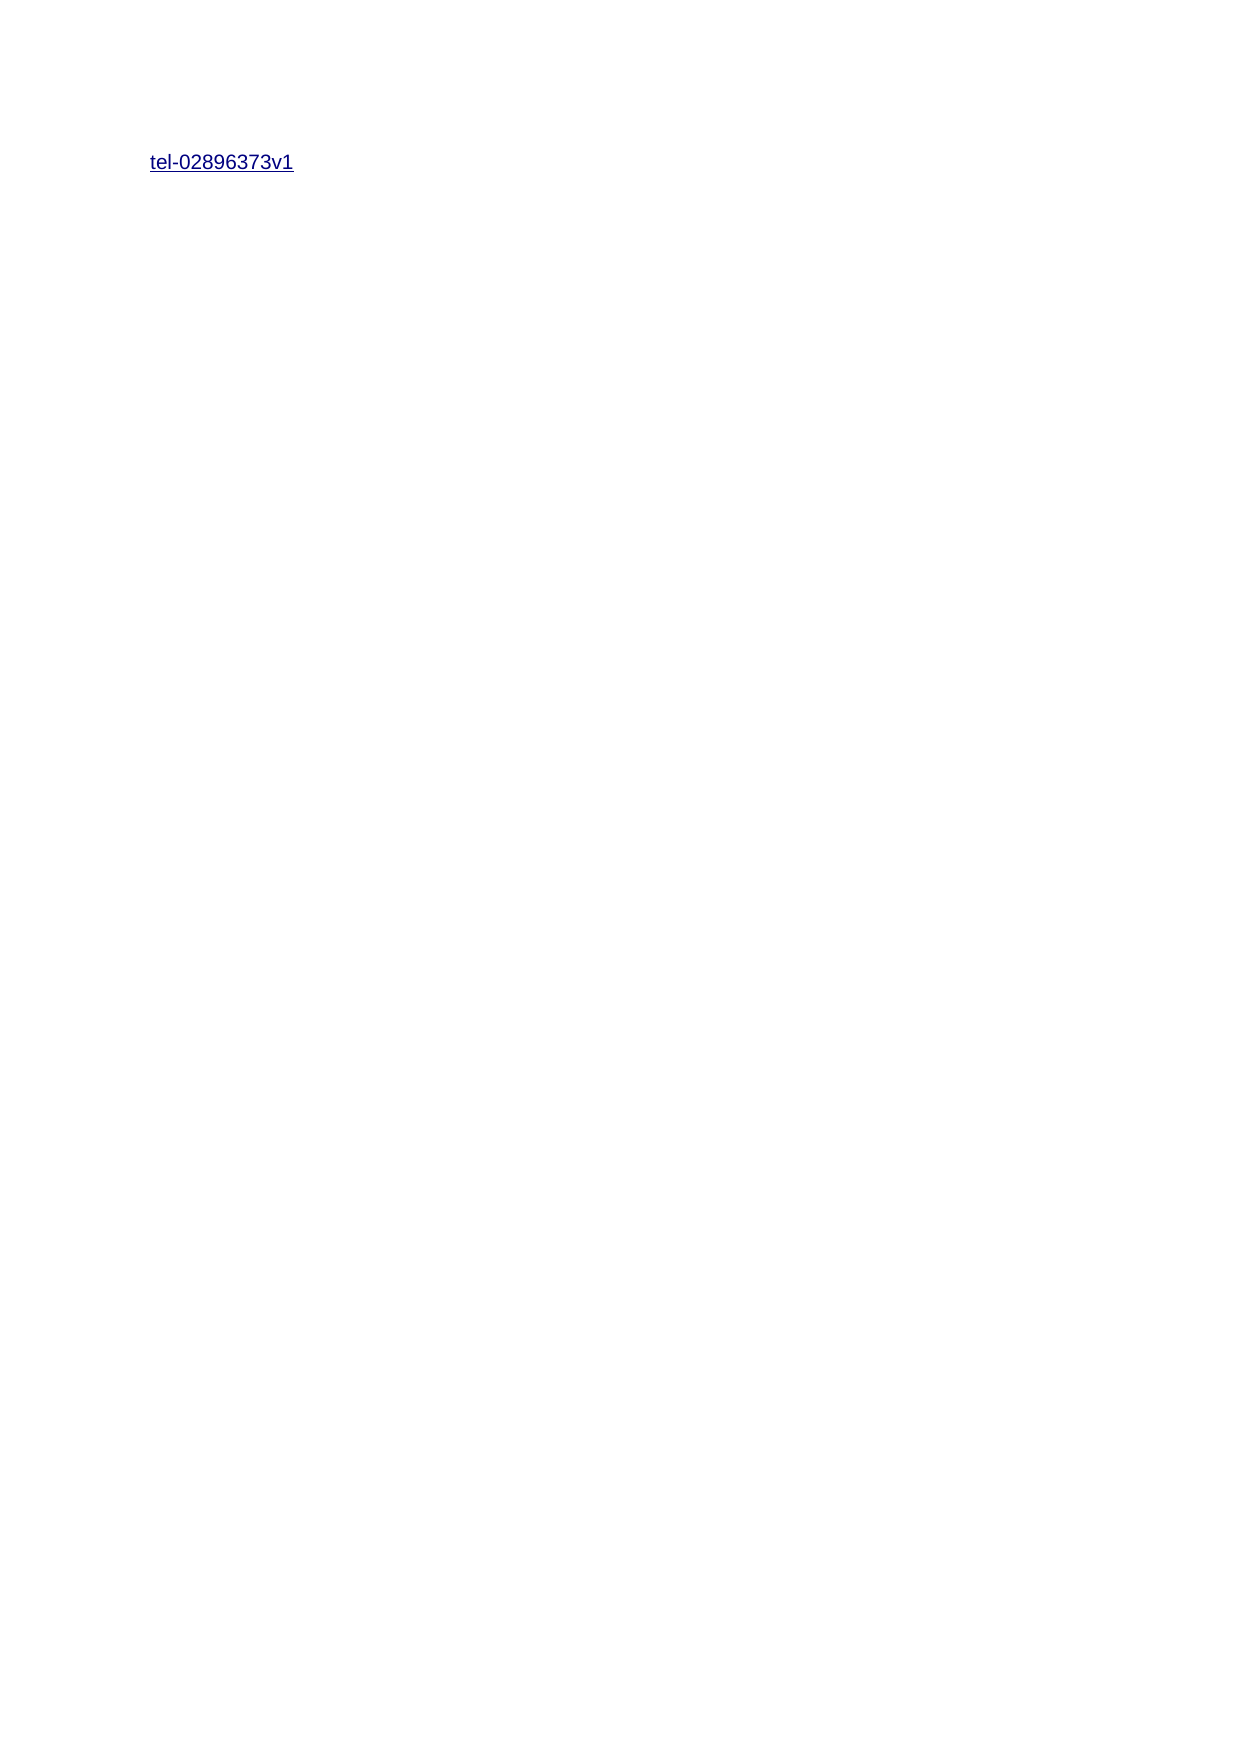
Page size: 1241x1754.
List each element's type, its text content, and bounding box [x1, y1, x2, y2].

table_header tel-02896373v1 [150, 150, 1090, 174]
